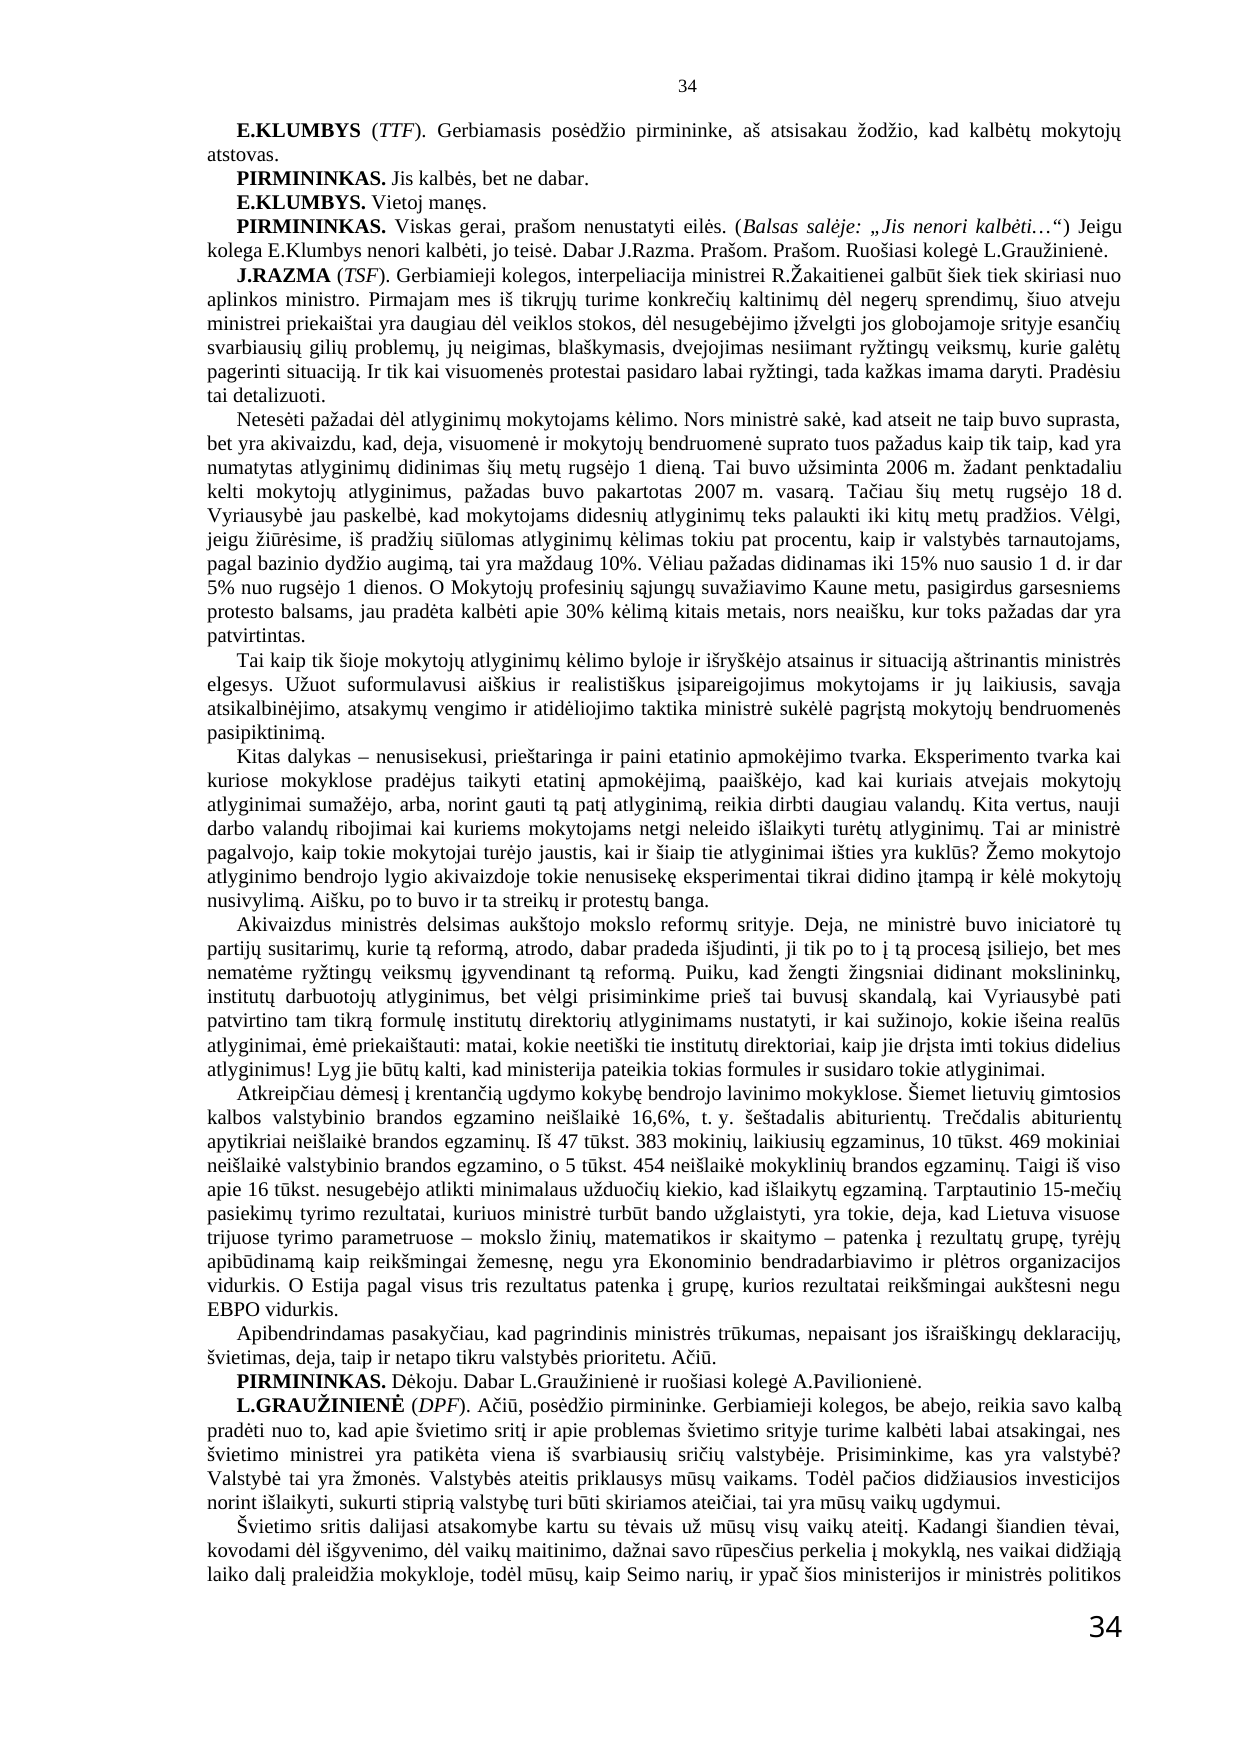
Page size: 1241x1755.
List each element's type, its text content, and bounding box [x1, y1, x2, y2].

text Kitas dalykas – nenusisekusi, prieštaringa ir paini etatinio apmokėjimo tvarka. Eksperimento tvarka kai kuriose mokyklose pradėjus taikyti etatinį apmokėjimą, paaiškėjo, kad kai kuriais atvejais mokytojų atlyginimai sumažėjo, arba, norint gauti tą patį atlyginimą, reikia dirbti daugiau valandų. Kita vertus, nauji darbo valandų ribojimai kai kuriems mokytojams netgi neleido išlaikyti turėtų atlyginimų. Tai ar ministrė pagalvojo, kaip tokie mokytojai turėjo jaustis, kai ir šiaip tie atlyginimai išties yra kuklūs? Žemo mokytojo atlyginimo bendrojo lygio akivaizdoje tokie nenusisekę eksperimentai tikrai didino įtampą ir kėlė mokytojų nusivylimą. Aišku, po to buvo ir ta streikų ir protestų banga. [207, 744, 1122, 912]
text Apibendrindamas pasakyčiau, kad pagrindinis ministrės trūkumas, nepaisant jos išraiškingų deklaracijų, švietimas, deja, taip ir netapo tikru valstybės prioritetu. Ačiū. [207, 1321, 1122, 1369]
text J.RAZMA (TSF). Gerbiamieji kolegos, interpeliacija ministrei R.Žakaitienei galbūt šiek tiek skiriasi nuo aplinkos ministro. Pirmajam mes iš tikrųjų turime konkrečių kaltinimų dėl negerų sprendimų, šiuo atveju ministrei priekaištai yra daugiau dėl veiklos stokos, dėl nesugebėjimo įžvelgti jos globojamoje srityje esančių svarbiausių gilių problemų, jų neigimas, blaškymasis, dvejojimas nesiimant ryžtingų veiksmų, kurie galėtų pagerinti situaciją. Ir tik kai visuomenės protestai pasidaro labai ryžtingi, tada kažkas imama daryti. Pradėsiu tai detalizuoti. [207, 262, 1122, 407]
text Netesėti pažadai dėl atlyginimų mokytojams kėlimo. Nors ministrė sakė, kad atseit ne taip buvo suprasta, bet yra akivaizdu, kad, deja, visuomenė ir mokytojų bendruomenė suprato tuos pažadus kaip tik taip, kad yra numatytas atlyginimų didinimas šių metų rugsėjo 1 dieną. Tai buvo užsiminta 2006 m. žadant penktadaliu kelti mokytojų atlyginimus, pažadas buvo pakartotas 2007 m. vasarą. Tačiau šių metų rugsėjo 18 d. Vyriausybė jau paskelbė, kad mokytojams didesnių atlyginimų teks palaukti iki kitų metų pradžios. Vėlgi, jeigu žiūrėsime, iš pradžių siūlomas atlyginimų kėlimas tokiu pat procentu, kaip ir valstybės tarnautojams, pagal bazinio dydžio augimą, tai yra maždaug 10%. Vėliau pažadas didinamas iki 15% nuo sausio 1 d. ir dar 5% nuo rugsėjo 1 dienos. O Mokytojų profesinių sąjungų suvažiavimo Kaune metu, pasigirdus garsesniems protesto balsams, jau pradėta kalbėti apie 30% kėlimą kitais metais, nors neaišku, kur toks pažadas dar yra patvirtintas. [207, 407, 1122, 647]
text Akivaizdus ministrės delsimas aukštojo mokslo reformų srityje. Deja, ne ministrė buvo iniciatorė tų partijų susitarimų, kurie tą reformą, atrodo, dabar pradeda išjudinti, ji tik po to į tą procesą įsiliejo, bet mes nematėme ryžtingų veiksmų įgyvendinant tą reformą. Puiku, kad žengti žingsniai didinant mokslininkų, institutų darbuotojų atlyginimus, bet vėlgi prisiminkime prieš tai buvusį skandalą, kai Vyriausybė pati patvirtino tam tikrą formulę institutų direktorių atlyginimams nustatyti, ir kai sužinojo, kokie išeina realūs atlyginimai, ėmė priekaištauti: matai, kokie neetiški tie institutų direktoriai, kaip jie drįsta imti tokius didelius atlyginimus! Lyg jie būtų kalti, kad ministerija pateikia tokias formules ir susidaro tokie atlyginimai. [207, 912, 1122, 1081]
text Švietimo sritis dalijasi atsakomybe kartu su tėvais už mūsų visų vaikų ateitį. Kadangi šiandien tėvai, kovodami dėl išgyvenimo, dėl vaikų maitinimo, dažnai savo rūpesčius perkelia į mokyklą, nes vaikai didžiąją laiko dalį praleidžia mokykloje, todėl mūsų, kaip Seimo narių, ir ypač šios ministerijos ir ministrės politikos [207, 1514, 1122, 1586]
text E.KLUMBYS. Vietoj manęs. [207, 190, 1122, 214]
text L.GRAUŽINIENĖ (DPF). Ačiū, posėdžio pirmininke. Gerbiamieji kolegos, be abejo, reikia savo kalbą pradėti nuo to, kad apie švietimo sritį ir apie problemas švietimo srityje turime kalbėti labai atsakingai, nes švietimo ministrei yra patikėta viena iš svarbiausių sričių valstybėje. Prisiminkime, kas yra valstybė? Valstybė tai yra žmonės. Valstybės ateitis priklausys mūsų vaikams. Todėl pačios didžiausios investicijos norint išlaikyti, sukurti stiprią valstybę turi būti skiriamos ateičiai, tai yra mūsų vaikų ugdymui. [207, 1393, 1122, 1514]
text Tai kaip tik šioje mokytojų atlyginimų kėlimo byloje ir išryškėjo atsainus ir situaciją aštrinantis ministrės elgesys. Užuot suformulavusi aiškius ir realistiškus įsipareigojimus mokytojams ir jų laikiusis, savąja atsikalbinėjimo, atsakymų vengimo ir atidėliojimo taktika ministrė sukėlė pagrįstą mokytojų bendruomenės pasipiktinimą. [207, 647, 1122, 744]
text E.KLUMBYS (TTF). Gerbiamasis posėdžio pirmininke, aš atsisakau žodžio, kad kalbėtų mokytojų atstovas. [207, 118, 1122, 166]
text PIRMININKAS. Dėkoju. Dabar L.Graužinienė ir ruošiasi kolegė A.Pavilionienė. [207, 1369, 1122, 1393]
text Atkreipčiau dėmesį į krentančią ugdymo kokybę bendrojo lavinimo mokyklose. Šiemet lietuvių gimtosios kalbos valstybinio brandos egzamino neišlaikė 16,6%, t. y. šeštadalis abiturientų. Trečdalis abiturientų apytikriai neišlaikė brandos egzaminų. Iš 47 tūkst. 383 mokinių, laikiusių egzaminus, 10 tūkst. 469 mokiniai neišlaikė valstybinio brandos egzamino, o 5 tūkst. 454 neišlaikė mokyklinių brandos egzaminų. Taigi iš viso apie 16 tūkst. nesugebėjo atlikti minimalaus užduočių kiekio, kad išlaikytų egzaminą. Tarptautinio 15-mečių pasiekimų tyrimo rezultatai, kuriuos ministrė turbūt bando užglaistyti, yra tokie, deja, kad Lietuva visuose trijuose tyrimo parametruose – mokslo žinių, matematikos ir skaitymo – patenka į rezultatų grupę, tyrėjų apibūdinamą kaip reikšmingai žemesnę, negu yra Ekonominio bendradarbiavimo ir plėtros organizacijos vidurkis. O Estija pagal visus tris rezultatus patenka į grupę, kurios rezultatai reikšmingai aukštesni negu EBPO vidurkis. [207, 1081, 1122, 1321]
text PIRMININKAS. Viskas gerai, prašom nenustatyti eilės. (Balsas salėje: „Jis nenori kalbėti…“) Jeigu kolega E.Klumbys nenori kalbėti, jo teisė. Dabar J.Razma. Prašom. Prašom. Ruošiasi kolegė L.Graužinienė. [207, 214, 1122, 262]
text PIRMININKAS. Jis kalbės, bet ne dabar. [207, 166, 1122, 190]
